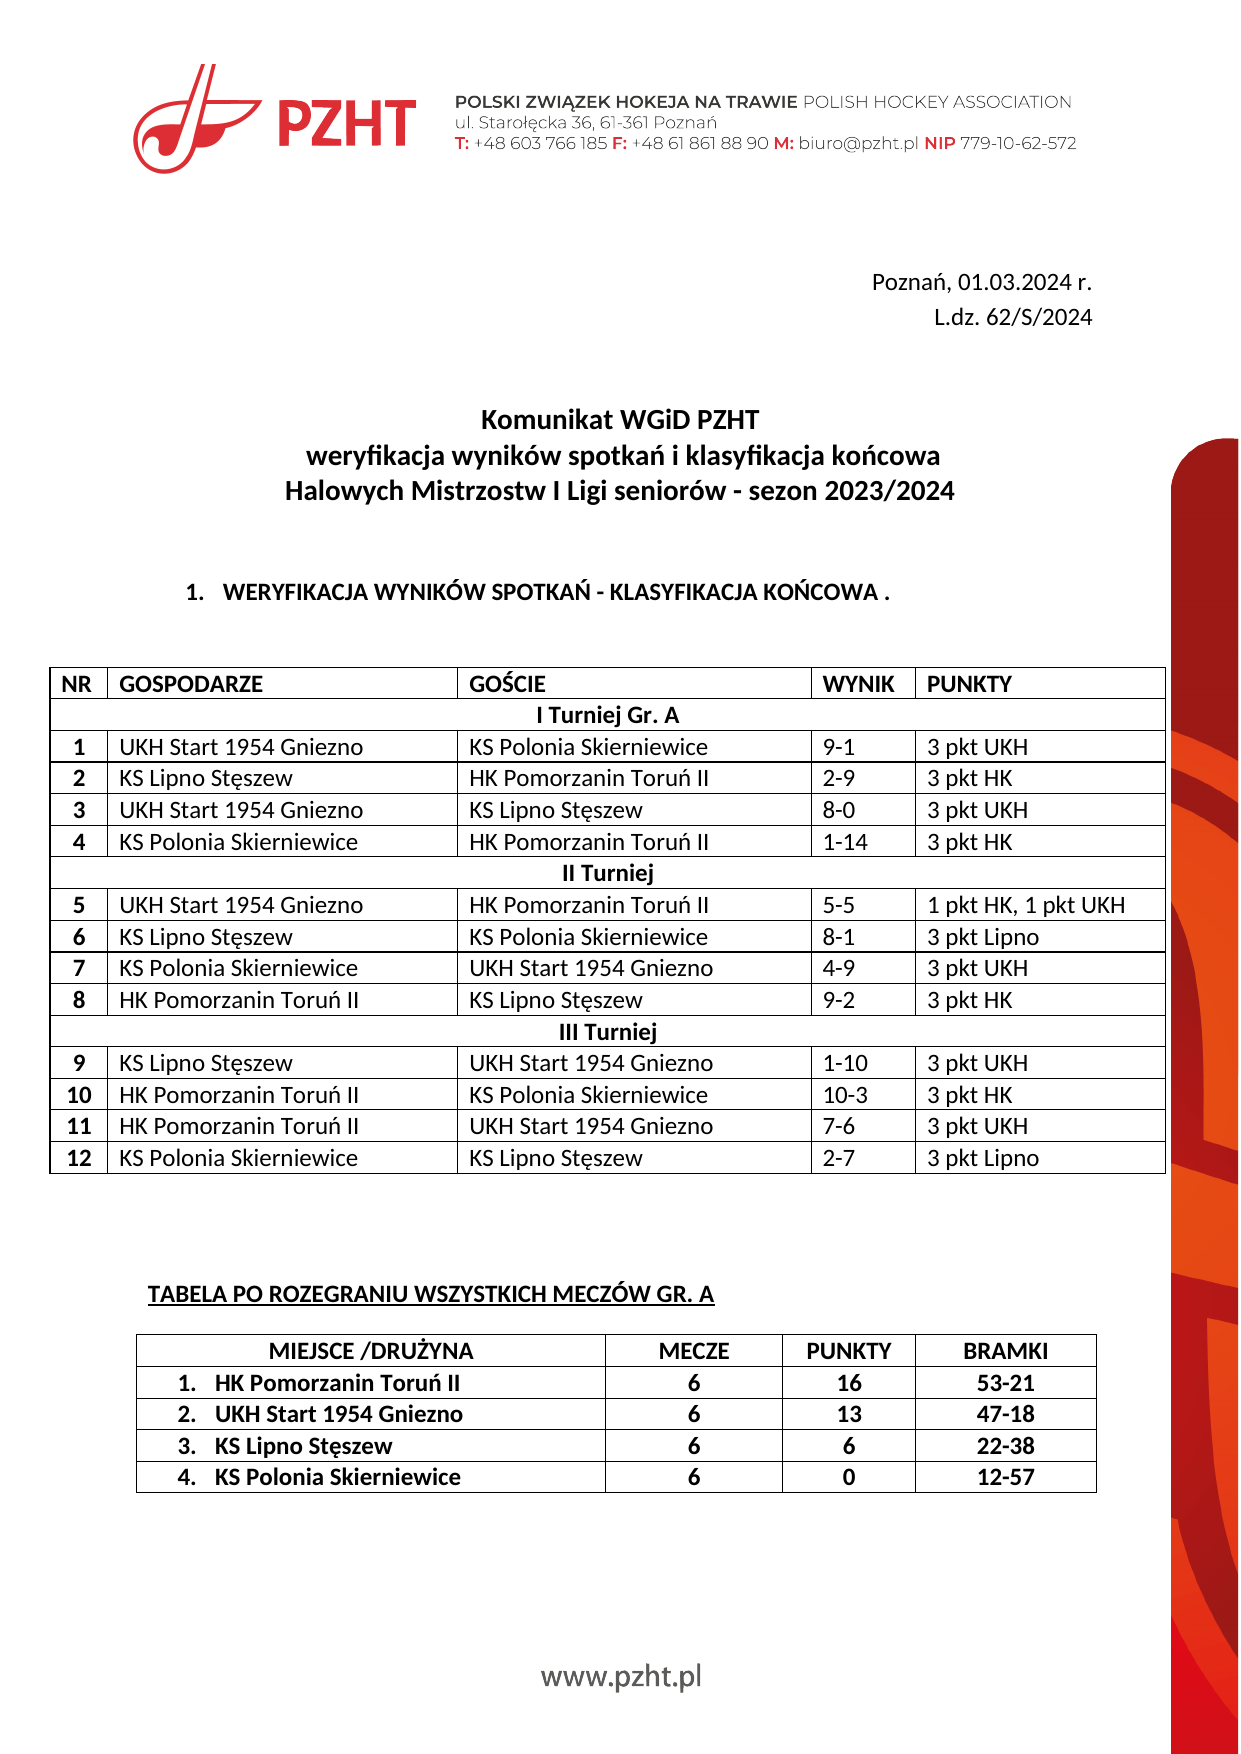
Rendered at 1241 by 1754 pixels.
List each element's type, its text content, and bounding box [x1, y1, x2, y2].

text Halowych Mistrzostw I Ligi seniorów - sezon 2023/2024 [148, 472, 1093, 508]
table_cell UKH Start 1954 Gniezno [458, 953, 811, 983]
table_header WYNIK [812, 668, 915, 698]
table_cell 8 [51, 984, 107, 1014]
table_cell KS Polonia Skierniewice [108, 953, 457, 983]
table_cell KS Polonia Skierniewice [137, 1462, 605, 1492]
table_cell 3 pkt HK [916, 1079, 1165, 1109]
table_cell 7-6 [812, 1110, 915, 1141]
table_cell KS Polonia Skierniewice [458, 921, 811, 951]
table_cell 16 [783, 1367, 915, 1397]
table_cell 3 pkt UKH [916, 953, 1165, 983]
table_cell 4 [51, 826, 107, 856]
table_header PUNKTY [783, 1335, 915, 1366]
text Poznań, 01.03.2024 r. [148, 266, 1093, 296]
picture [128, 59, 1078, 179]
table_cell KS Polonia Skierniewice [108, 1142, 457, 1172]
table_cell 3 pkt UKH [916, 1110, 1165, 1141]
table_header PUNKTY [916, 668, 1165, 698]
table_cell 5-5 [812, 889, 915, 920]
table_cell HK Pomorzanin Toruń II [108, 984, 457, 1014]
table_cell 1-14 [812, 826, 915, 856]
table_cell KS Lipno Stęszew [108, 763, 457, 793]
table_cell 3 pkt HK [916, 826, 1165, 856]
table_cell HK Pomorzanin Toruń II [108, 1110, 457, 1141]
picture [1171, 438, 1239, 1754]
table_cell 3 pkt UKH [916, 1047, 1165, 1078]
table_cell UKH Start 1954 Gniezno [137, 1399, 605, 1429]
table_cell 6 [51, 921, 107, 951]
table_cell 7 [51, 953, 107, 983]
table_cell HK Pomorzanin Toruń II [137, 1367, 605, 1397]
table_cell UKH Start 1954 Gniezno [108, 794, 457, 824]
table_cell I Turniej Gr. A [51, 699, 1165, 730]
table_cell 6 [606, 1367, 782, 1397]
table_cell 6 [606, 1430, 782, 1461]
table_cell KS Lipno Stęszew [108, 921, 457, 951]
table_cell 5 [51, 889, 107, 920]
table_cell 12 [51, 1142, 107, 1172]
table_cell 53-21 [916, 1367, 1096, 1397]
table_header NR [51, 668, 107, 698]
table_cell 9-2 [812, 984, 915, 1014]
table_cell KS Lipno Stęszew [458, 1142, 811, 1172]
table_cell 47-18 [916, 1399, 1096, 1429]
table_cell 4-9 [812, 953, 915, 983]
table_cell 9-1 [812, 731, 915, 761]
table_cell 12-57 [916, 1462, 1096, 1492]
table_cell HK Pomorzanin Toruń II [458, 826, 811, 856]
table_cell 2-7 [812, 1142, 915, 1172]
table_cell HK Pomorzanin Toruń II [108, 1079, 457, 1109]
table_cell 9 [51, 1047, 107, 1078]
table_cell 10 [51, 1079, 107, 1109]
table_cell 3 pkt UKH [916, 731, 1165, 761]
table_cell 11 [51, 1110, 107, 1141]
table_cell 3 [51, 794, 107, 824]
table_cell UKH Start 1954 Gniezno [108, 731, 457, 761]
table_cell 6 [606, 1399, 782, 1429]
table_header GOSPODARZE [108, 668, 457, 698]
table_cell 6 [606, 1462, 782, 1492]
table_cell 10-3 [812, 1079, 915, 1109]
text L.dz. 62/S/2024 [148, 301, 1093, 331]
table_cell KS Polonia Skierniewice [458, 731, 811, 761]
table_cell 2-9 [812, 763, 915, 793]
table_cell 3 pkt HK [916, 984, 1165, 1014]
table_cell 2 [51, 763, 107, 793]
list TABELA PO ROZEGRANIU WSZYSTKICH MECZÓW GR. A [148, 1278, 1093, 1309]
table_cell 8-1 [812, 921, 915, 951]
table_cell UKH Start 1954 Gniezno [458, 1110, 811, 1141]
table_cell KS Lipno Stęszew [458, 794, 811, 824]
table_header MIEJSCE /DRUŻYNA [137, 1335, 605, 1366]
table_cell KS Polonia Skierniewice [458, 1079, 811, 1109]
table_cell 1 [51, 731, 107, 761]
table_cell 0 [783, 1462, 915, 1492]
table_header GOŚCIE [458, 668, 811, 698]
table_cell UKH Start 1954 Gniezno [108, 889, 457, 920]
table_header MECZE [606, 1335, 782, 1366]
table_cell 3 pkt Lipno [916, 921, 1165, 951]
table_cell HK Pomorzanin Toruń II [458, 889, 811, 920]
table_cell KS Lipno Stęszew [458, 984, 811, 1014]
table_cell 3 pkt Lipno [916, 1142, 1165, 1172]
picture [540, 1663, 701, 1693]
table_cell 22-38 [916, 1430, 1096, 1461]
table_cell 13 [783, 1399, 915, 1429]
table_cell 8-0 [812, 794, 915, 824]
table_cell KS Lipno Stęszew [137, 1430, 605, 1461]
text Komunikat WGiD PZHT weryfikacja wyników spotkań i klasyfikacja końcowa [148, 401, 1093, 472]
table_cell KS Polonia Skierniewice [108, 826, 457, 856]
table_cell 1 pkt HK, 1 pkt UKH [916, 889, 1165, 920]
table_cell KS Lipno Stęszew [108, 1047, 457, 1078]
table_cell II Turniej [51, 857, 1165, 888]
table_cell III Turniej [51, 1016, 1165, 1046]
table_cell 6 [783, 1430, 915, 1461]
table_cell 3 pkt UKH [916, 794, 1165, 824]
table_cell UKH Start 1954 Gniezno [458, 1047, 811, 1078]
list WERYFIKACJA WYNIKÓW SPOTKAŃ - KLASYFIKACJA KOŃCOWA . [185, 576, 1093, 606]
table_cell HK Pomorzanin Toruń II [458, 763, 811, 793]
table_header BRAMKI [916, 1335, 1096, 1366]
table_cell 1-10 [812, 1047, 915, 1078]
table_cell 3 pkt HK [916, 763, 1165, 793]
